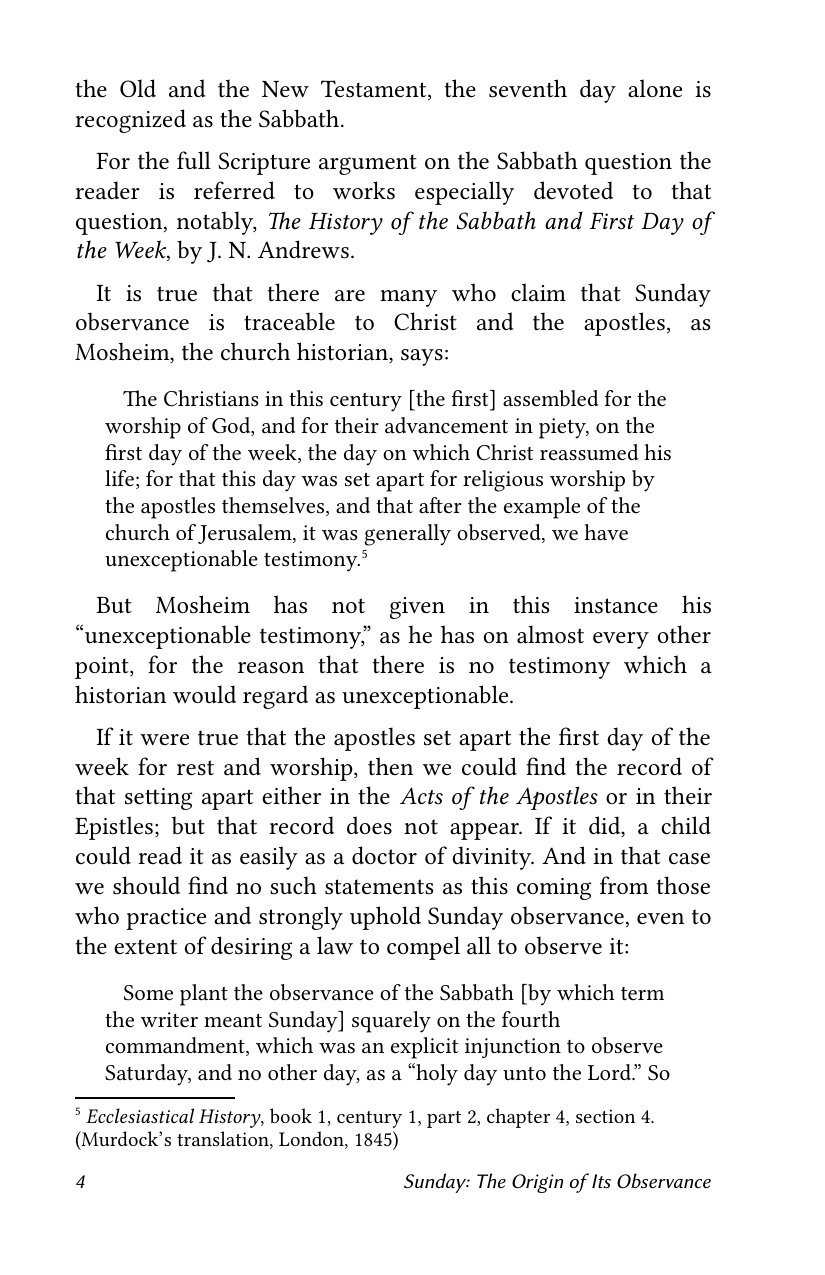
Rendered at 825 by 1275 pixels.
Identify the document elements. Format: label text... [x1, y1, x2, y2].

text The Christians in this century [the first] assembled for the worship of God, and for their advancement in piety, on the first day of the week, the day on which Christ reassumed his life; for that this day was set apart for religious worship by the apostles themselves, and that after the example of the church of Jerusalem, it was generally observed, we have unexceptionable testimony. [105, 386, 682, 572]
text Ecclesiastical History, book 1, century 1, part 2, chapter 4, section 4. (Murdock’s translation, London, 1845) [75, 1104, 712, 1152]
text the Old and the New Testament, the seventh day alone is recognized as the Sabbath. [75, 75, 712, 133]
text Some plant the observance of the Sabbath [by which term the writer meant Sunday] squarely on the fourth commandment, which was an explicit injunction to observe Saturday, and no other day, as a “holy day unto the Lord.” So [105, 980, 682, 1086]
text If it were true that the apostles set apart the first day of the week for rest and worship, then we could find the record of that setting apart either in the Acts of the Apostles or in their Epistles; but that record does not appear. If it did, a child could read it as easily as a doctor of divinity. And in that case we should find no such statements as this coming from those who practice and strongly uphold Sunday observance, even to the extent of desiring a law to compel all to observe it: [75, 723, 712, 960]
text For the full Scripture argument on the Sabbath question the reader is referred to works especially devoted to that question, notably, The History of the Sabbath and First Day of the Week, by J. N. Andrews. [75, 147, 712, 265]
text It is true that there are many who claim that Sunday observance is traceable to Christ and the apostles, as Mosheim, the church historian, says: [75, 278, 712, 367]
text But Mosheim has not given in this instance his “unexceptionable testimony,” as he has on almost every other point, for the reason that there is no testimony which a historian would regard as unexceptionable. [75, 591, 712, 709]
